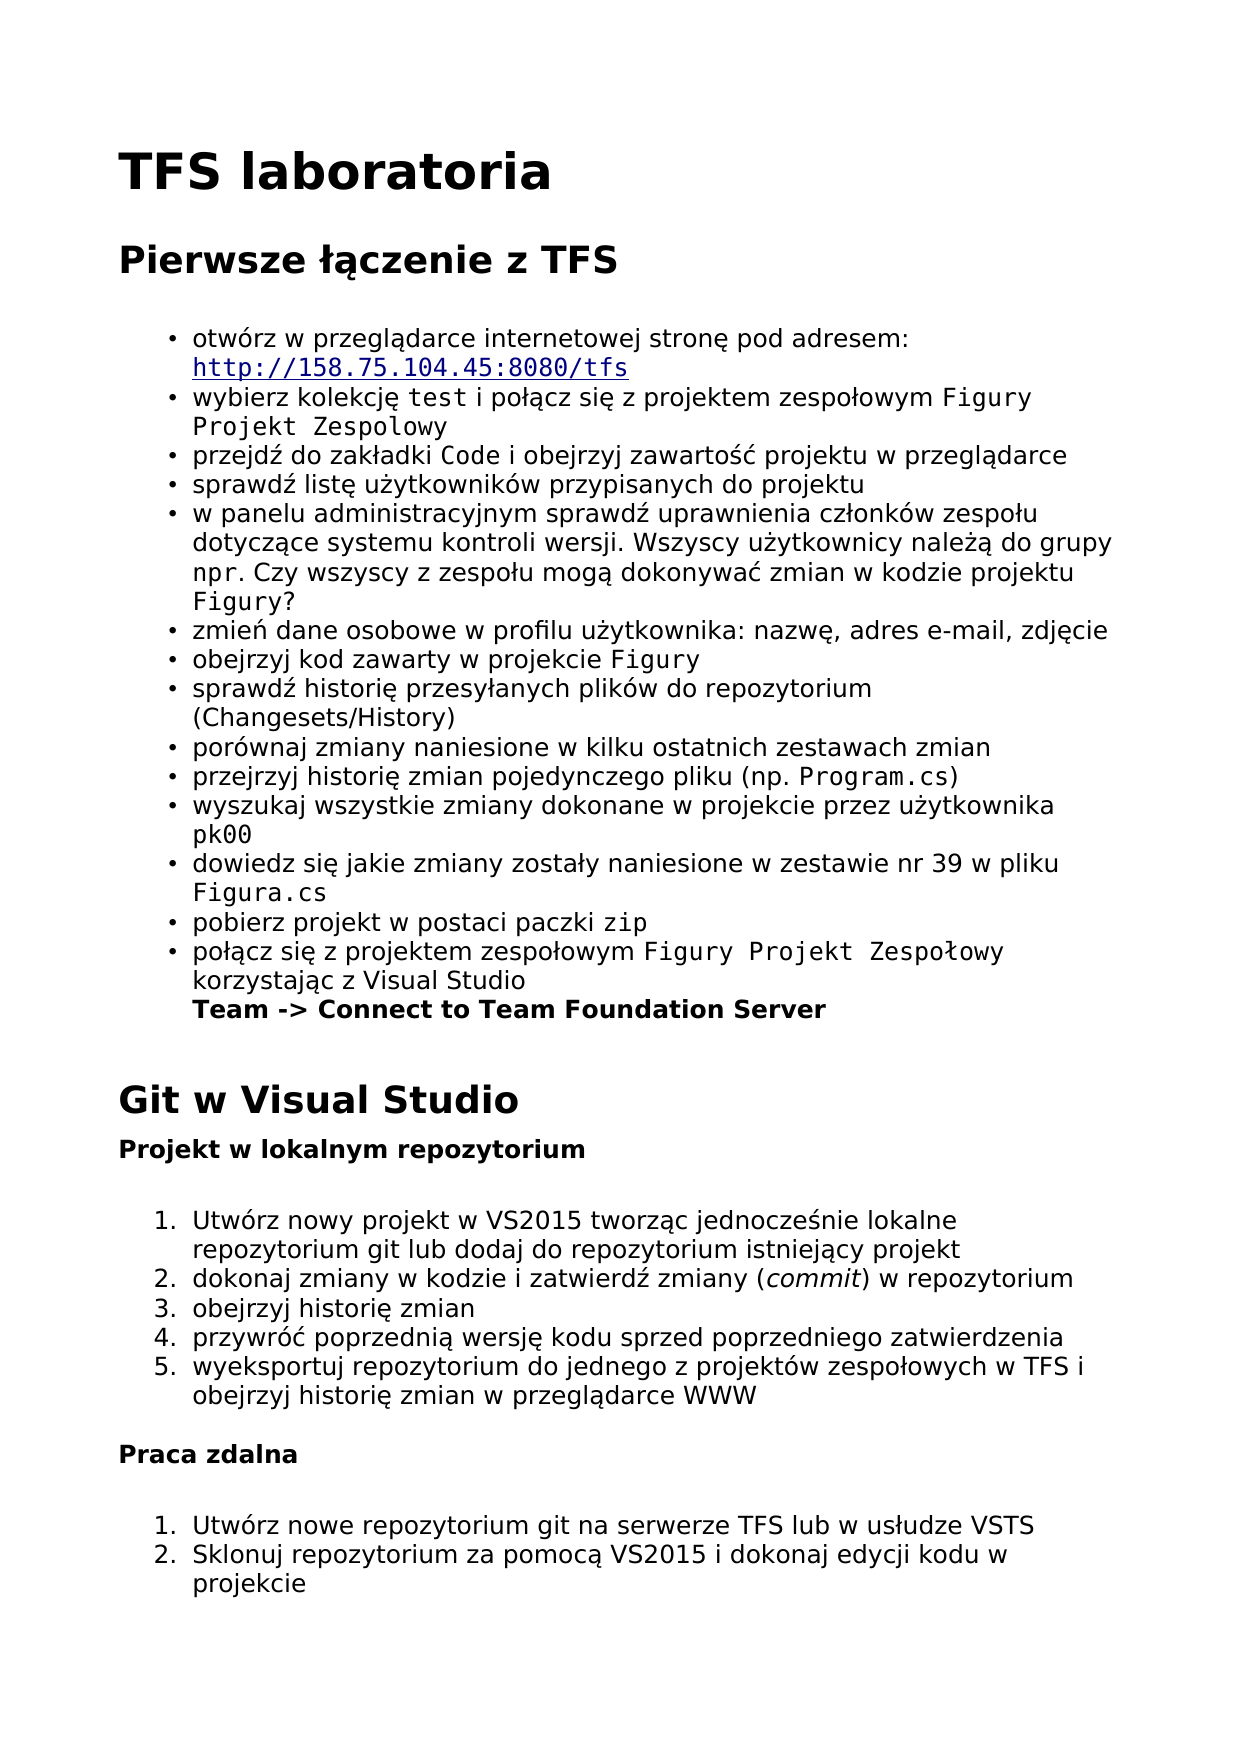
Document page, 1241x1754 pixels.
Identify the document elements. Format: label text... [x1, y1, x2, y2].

list obejrzyj historię zmian [177, 1294, 1122, 1323]
list sprawdź listę użytkowników przypisanych do projektu [177, 470, 1122, 499]
subtitle TFS laboratoria [118, 143, 1122, 201]
list Utwórz nowe repozytorium git na serwerze TFS lub w usłudze VSTS [177, 1511, 1122, 1540]
list przywróć poprzednią wersję kodu sprzed poprzedniego zatwierdzenia [177, 1323, 1122, 1352]
list przejrzyj historię zmian pojedynczego pliku (np. Program.cs) [177, 762, 1122, 791]
list dowiedz się jakie zmiany zostały naniesione w zestawie nr 39 w pliku Figura.cs [177, 849, 1122, 908]
list sprawdź historię przesyłanych plików do repozytorium (Changesets/History) [177, 674, 1122, 733]
subtitle Pierwsze łączenie z TFS [118, 239, 1122, 282]
list Sklonuj repozytorium za pomocą VS2015 i dokonaj edycji kodu w projekcie [177, 1540, 1122, 1598]
list Utwórz nowy projekt w VS2015 tworząc jednocześnie lokalne repozytorium git lub dodaj do repozytorium istniejący projekt [177, 1206, 1122, 1264]
list połącz się z projektem zespołowym Figury Projekt Zespołowy korzystając z Visual Studio Team -> Connect to Team Foundation Server [177, 937, 1122, 1024]
list wyszukaj wszystkie zmiany dokonane w projekcie przez użytkownika pk00 [177, 791, 1122, 849]
list w panelu administracyjnym sprawdź uprawnienia członków zespołu dotyczące systemu kontroli wersji. Wszyscy użytkownicy należą do grupy npr. Czy wszyscy z zespołu mogą dokonywać zmian w kodzie projektu Figury? [177, 499, 1122, 616]
list pobierz projekt w postaci paczki zip [177, 908, 1122, 937]
list dokonaj zmiany w kodzie i zatwierdź zmiany (commit) w repozytorium [177, 1264, 1122, 1294]
list obejrzyj kod zawarty w projekcie Figury [177, 645, 1122, 674]
list otwórz w przeglądarce internetowej stronę pod adresem: http://158.75.104.45:8080/tfs [177, 324, 1122, 383]
list wyeksportuj repozytorium do jednego z projektów zespołowych w TFS i obejrzyj historię zmian w przeglądarce WWW [177, 1352, 1122, 1410]
text Praca zdalna [118, 1440, 1122, 1469]
list zmień dane osobowe w profilu użytkownika: nazwę, adres e-mail, zdjęcie [177, 616, 1122, 645]
list przejdź do zakładki Code i obejrzyj zawartość projektu w przeglądarce [177, 441, 1122, 470]
list wybierz kolekcję test i połącz się z projektem zespołowym Figury Projekt Zespolowy [177, 383, 1122, 441]
subtitle Git w Visual Studio [118, 1079, 1122, 1123]
text Projekt w lokalnym repozytorium [118, 1135, 1122, 1164]
list porównaj zmiany naniesione w kilku ostatnich zestawach zmian [177, 733, 1122, 762]
